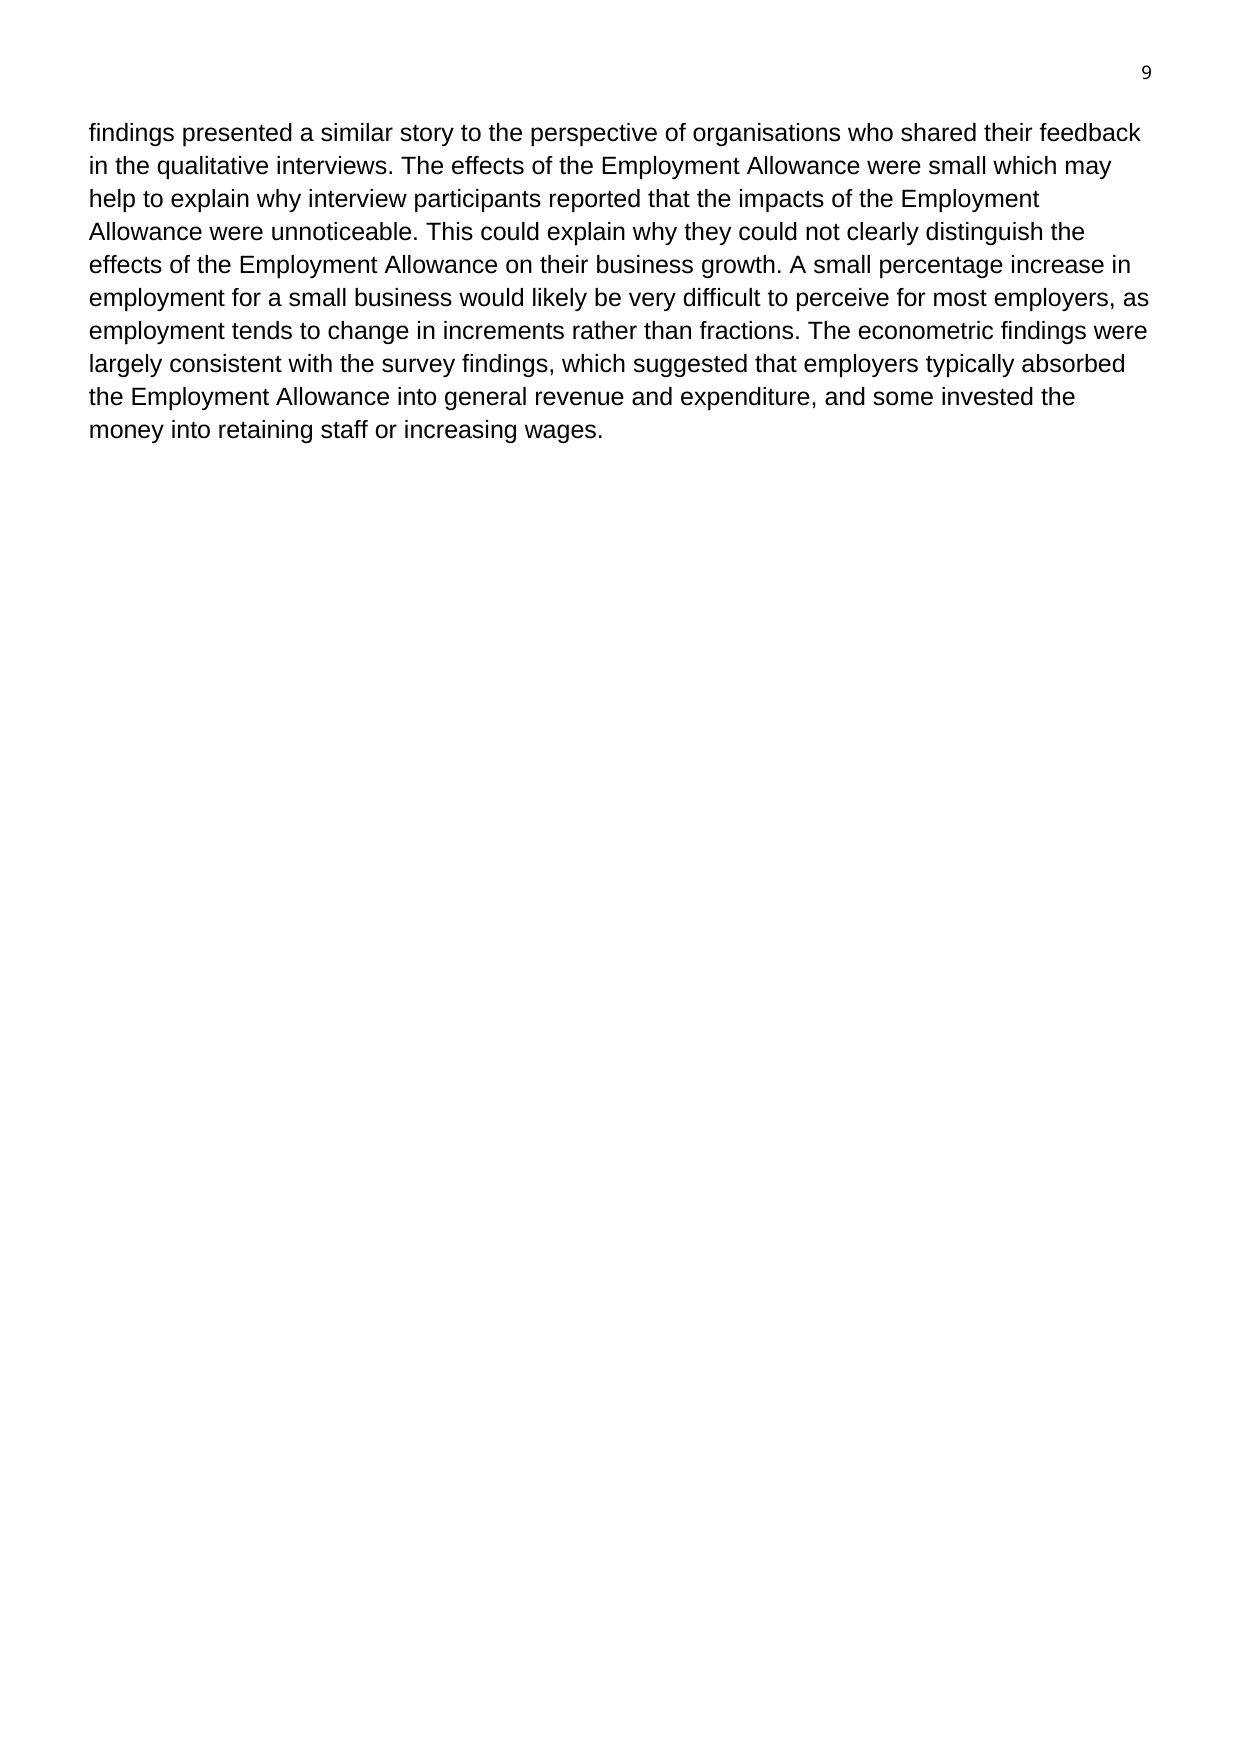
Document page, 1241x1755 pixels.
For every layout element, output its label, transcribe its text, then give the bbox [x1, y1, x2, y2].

text findings presented a similar story to the perspective of organisations who shared their feedback in the qualitative interviews. The effects of the Employment Allowance were small which may help to explain why interview participants reported that the impacts of the Employment Allowance were unnoticeable. This could explain why they could not clearly distinguish the effects of the Employment Allowance on their business growth. A small percentage increase in employment for a small business would likely be very difficult to perceive for most employers, as employment tends to change in increments rather than fractions. The econometric findings were largely consistent with the survey findings, which suggested that employers typically absorbed the Employment Allowance into general revenue and expenditure, and some invested the money into retaining staff or increasing wages. [89, 118, 1152, 444]
